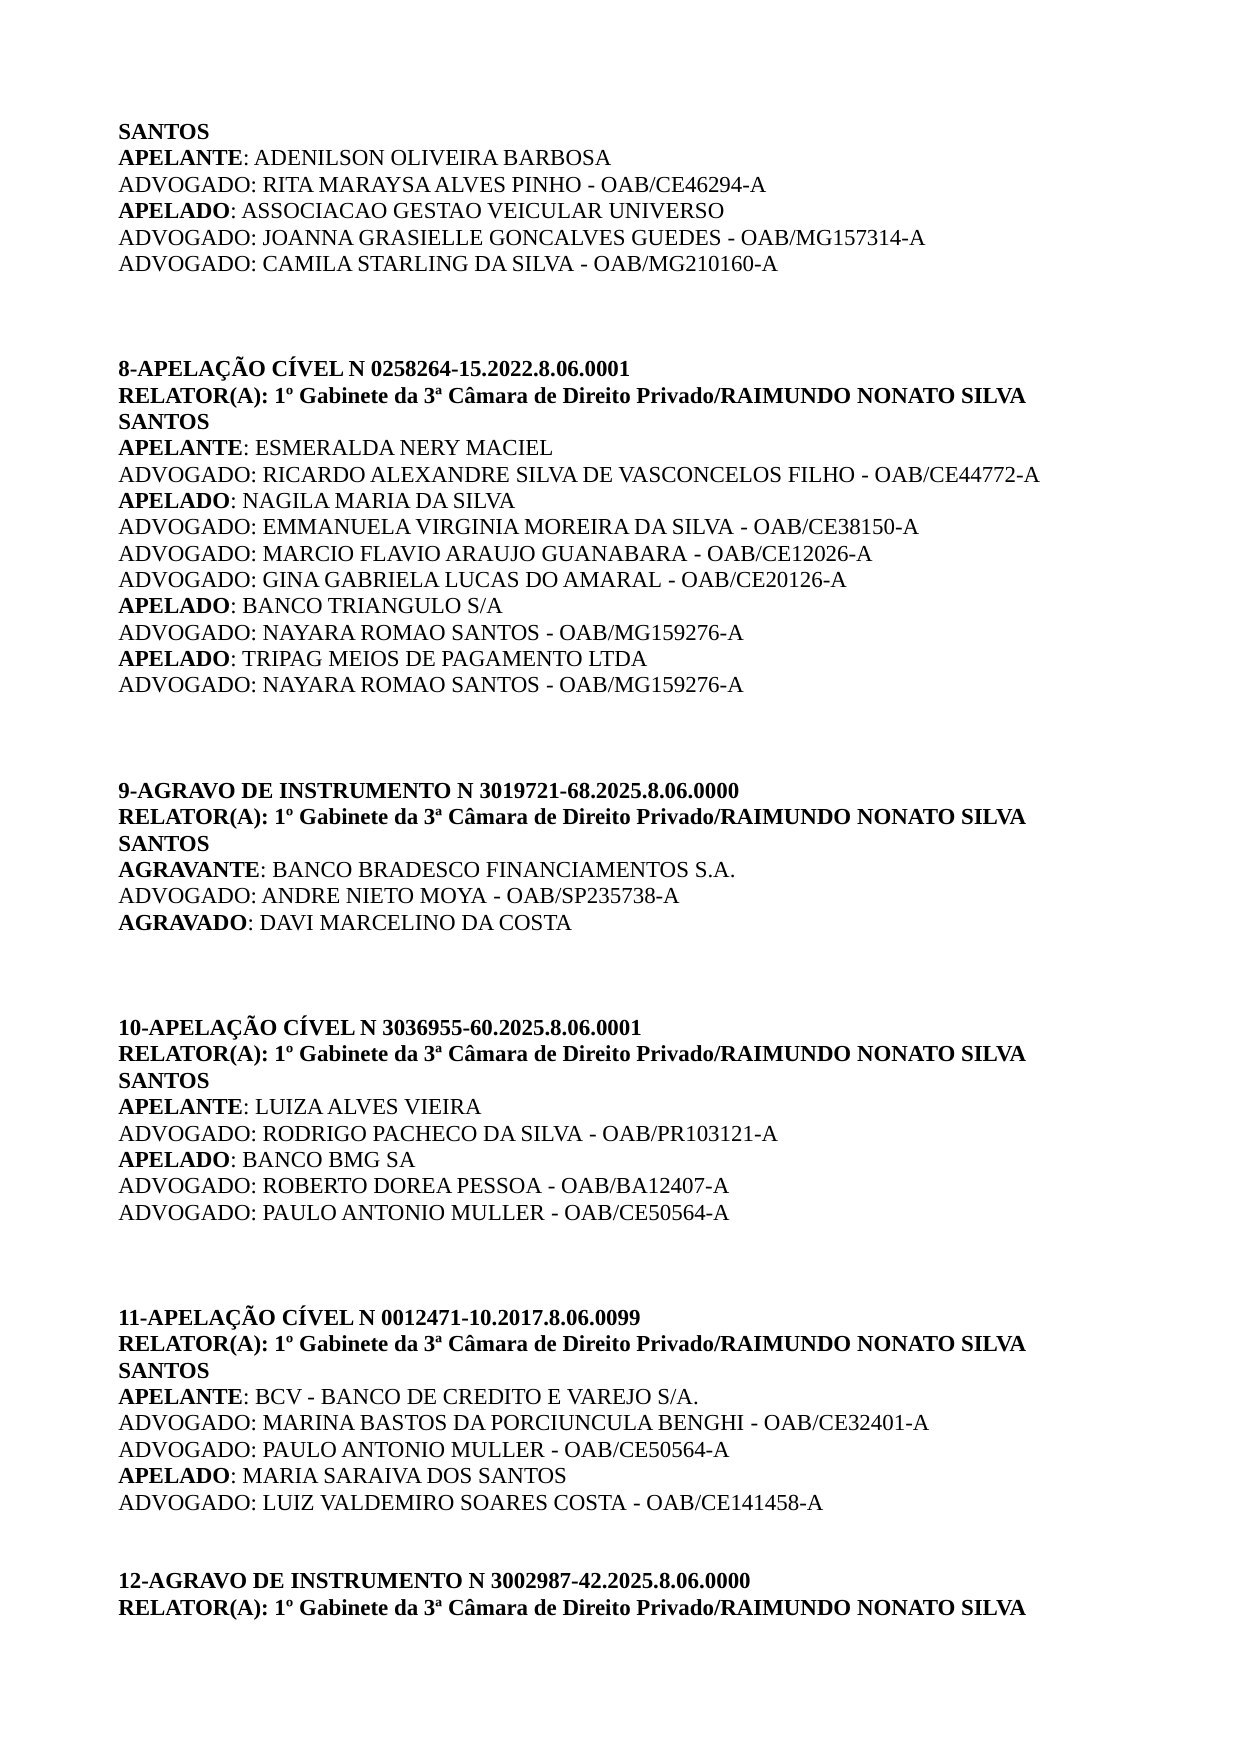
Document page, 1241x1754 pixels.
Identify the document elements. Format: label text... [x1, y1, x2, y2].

text SANTOS APELANTE: ADENILSON OLIVEIRA BARBOSA ADVOGADO: RITA MARAYSA ALVES PINHO - OAB/CE46294-A APELADO: ASSOCIACAO GESTAO VEICULAR UNIVERSO ADVOGADO: JOANNA GRASIELLE GONCALVES GUEDES - OAB/MG157314-A ADVOGADO: CAMILA STARLING DA SILVA - OAB/MG210160-A 8-APELAÇÃO CÍVEL N 0258264-15.2022.8.06.0001 RELATOR(A): 1º Gabinete da 3ª Câmara de Direito Privado/RAIMUNDO NONATO SILVA SANTOS APELANTE: ESMERALDA NERY MACIEL ADVOGADO: RICARDO ALEXANDRE SILVA DE VASCONCELOS FILHO - OAB/CE44772-A APELADO: NAGILA MARIA DA SILVA ADVOGADO: EMMANUELA VIRGINIA MOREIRA DA SILVA - OAB/CE38150-A ADVOGADO: MARCIO FLAVIO ARAUJO GUANABARA - OAB/CE12026-A ADVOGADO: GINA GABRIELA LUCAS DO AMARAL - OAB/CE20126-A APELADO: BANCO TRIANGULO S/A ADVOGADO: NAYARA ROMAO SANTOS - OAB/MG159276-A APELADO: TRIPAG MEIOS DE PAGAMENTO LTDA ADVOGADO: NAYARA ROMAO SANTOS - OAB/MG159276-A 9-AGRAVO DE INSTRUMENTO N 3019721-68.2025.8.06.0000 RELATOR(A): 1º Gabinete da 3ª Câmara de Direito Privado/RAIMUNDO NONATO SILVA SANTOS AGRAVANTE: BANCO BRADESCO FINANCIAMENTOS S.A. ADVOGADO: ANDRE NIETO MOYA - OAB/SP235738-A AGRAVADO: DAVI MARCELINO DA COSTA 10-APELAÇÃO CÍVEL N 3036955-60.2025.8.06.0001 RELATOR(A): 1º Gabinete da 3ª Câmara de Direito Privado/RAIMUNDO NONATO SILVA SANTOS APELANTE: LUIZA ALVES VIEIRA ADVOGADO: RODRIGO PACHECO DA SILVA - OAB/PR103121-A APELADO: BANCO BMG SA ADVOGADO: ROBERTO DOREA PESSOA - OAB/BA12407-A ADVOGADO: PAULO ANTONIO MULLER - OAB/CE50564-A 11-APELAÇÃO CÍVEL N 0012471-10.2017.8.06.0099 RELATOR(A): 1º Gabinete da 3ª Câmara de Direito Privado/RAIMUNDO NONATO SILVA SANTOS APELANTE: BCV - BANCO DE CREDITO E VAREJO S/A. ADVOGADO: MARINA BASTOS DA PORCIUNCULA BENGHI - OAB/CE32401-A ADVOGADO: PAULO ANTONIO MULLER - OAB/CE50564-A APELADO: MARIA SARAIVA DOS SANTOS ADVOGADO: LUIZ VALDEMIRO SOARES COSTA - OAB/CE141458-A 12-AGRAVO DE INSTRUMENTO N 3002987-42.2025.8.06.0000 RELATOR(A): 1º Gabinete da 3ª Câmara de Direito Privado/RAIMUNDO NONATO SILVA [118, 118, 1122, 1620]
